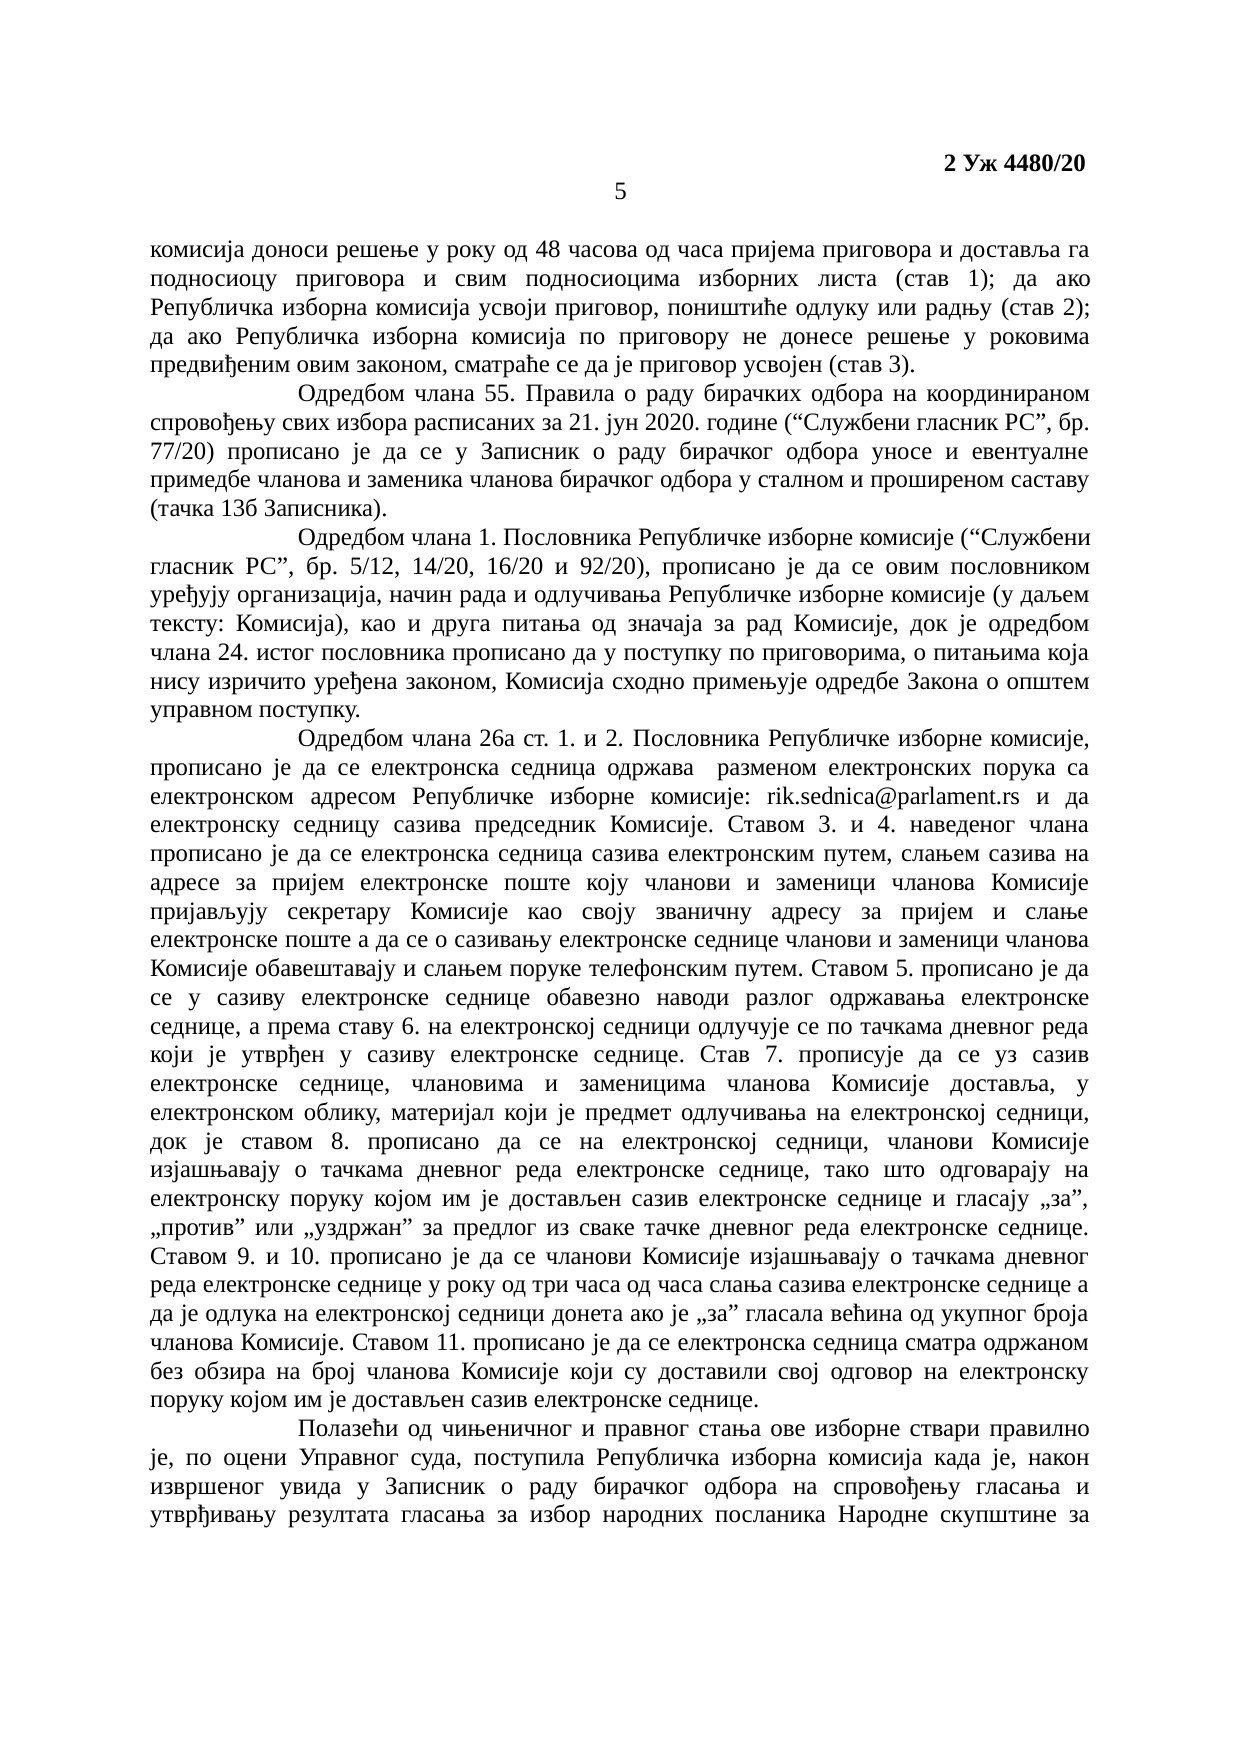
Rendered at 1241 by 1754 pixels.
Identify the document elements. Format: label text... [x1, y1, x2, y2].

text комисија доноси решење у року од 48 часова од часа пријема приговора и доставља га подносиоцу приговора и свим подносиоцима изборних листа (став 1); да ако Републичка изборна комисија усвоји приговор, поништиће одлуку или радњу (став 2); да ако Републичка изборна комисија по приговору не донесе решење у роковима предвиђеним овим законом, сматраће се да је приговор усвојен (став 3). [150, 234, 1091, 378]
text Одредбом члана 55. Правила о раду бирачких одбора на координираном спровођењу свих избора расписаних за 21. јун 2020. године (“Службени гласник РС”, бр. 77/20) прописано је да се у Записник о раду бирачког одбора уносе и евентуалне примедбе чланова и заменика чланова бирачког одбора у сталном и проширеном саставу (тачка 13б Записника). [150, 378, 1091, 522]
text Одредбом члана 26а ст. 1. и 2. Пословника Републичке изборне комисије, прописано је да се електронска седница одржава разменом електронских порука са електронском адресом Републичке изборне комисије: rik.sednica@parlament.rs и да електронску седницу сазива председник Комисије. Ставом 3. и 4. наведеног члана прописано је да се електронска седница сазива електронским путем, слањем сазива на адресе за пријем електронске поште коју чланови и заменици чланова Комисије пријављују секретару Комисије као своју званичну адресу за пријем и слање електронске поште а да се о сазивању електронске седнице чланови и заменици чланова Комисије обавештавају и слањем поруке телефонским путем. Ставом 5. прописано је да се у сазиву електронске седнице обавезно наводи разлог одржавања електронске седнице, а према ставу 6. на електронској седници одлучује се по тачкама дневног реда који је утврђен у сазиву електронске седнице. Став 7. прописује да се уз сазив електронске седнице, члановима и заменицима чланова Комисије доставља, у електронском облику, материјал који је предмет одлучивања на електронској седници, док је ставом 8. прописано да се на електронској седници, чланови Комисије изјашњавају о тачкама дневног реда електронске седнице, тако што одговарају на електронску поруку којом им је достављен сазив електронске седнице и гласају „за”, „против” или „уздржан” за предлог из сваке тачке дневног реда електронске седнице. Ставом 9. и 10. прописано је да се чланови Комисије изјашњавају о тачкама дневног реда електронске седнице у року од три часа од часа слања сазива електронске седнице а да је одлука на електронској седници донета ако је „за” гласала већина од укупног броја чланова Комисије. Ставом 11. прописано је да се електронска седница сматра одржаном без обзира на број чланова Комисије који су доставили свој одговор на електронску поруку којом им је достављен сазив електронске седнице. [150, 723, 1091, 1413]
text Полазећи од чињеничног и правног стања ове изборне ствари правилно је, по оцени Управног суда, поступила Републичка изборна комисија када је, након извршеног увида у Записник о раду бирачког одбора на спровођењу гласања и утврђивању резултата гласања за избор народних посланика Народне скупштине за [150, 1413, 1091, 1528]
text Одредбом члана 1. Пословника Републичке изборне комисије (“Службени гласник РС”, бр. 5/12, 14/20, 16/20 и 92/20), прописано је да се овим пословником уређују организација, начин рада и одлучивања Републичке изборне комисије (у даљем тексту: Комисија), као и друга питања од значаја за рад Комисије, док је одредбом члана 24. истог пословника прописано да у поступку по приговорима, о питањима која нису изричито уређена законом, Комисија сходно примењује одредбе Закона о општем управном поступку. [150, 522, 1091, 723]
